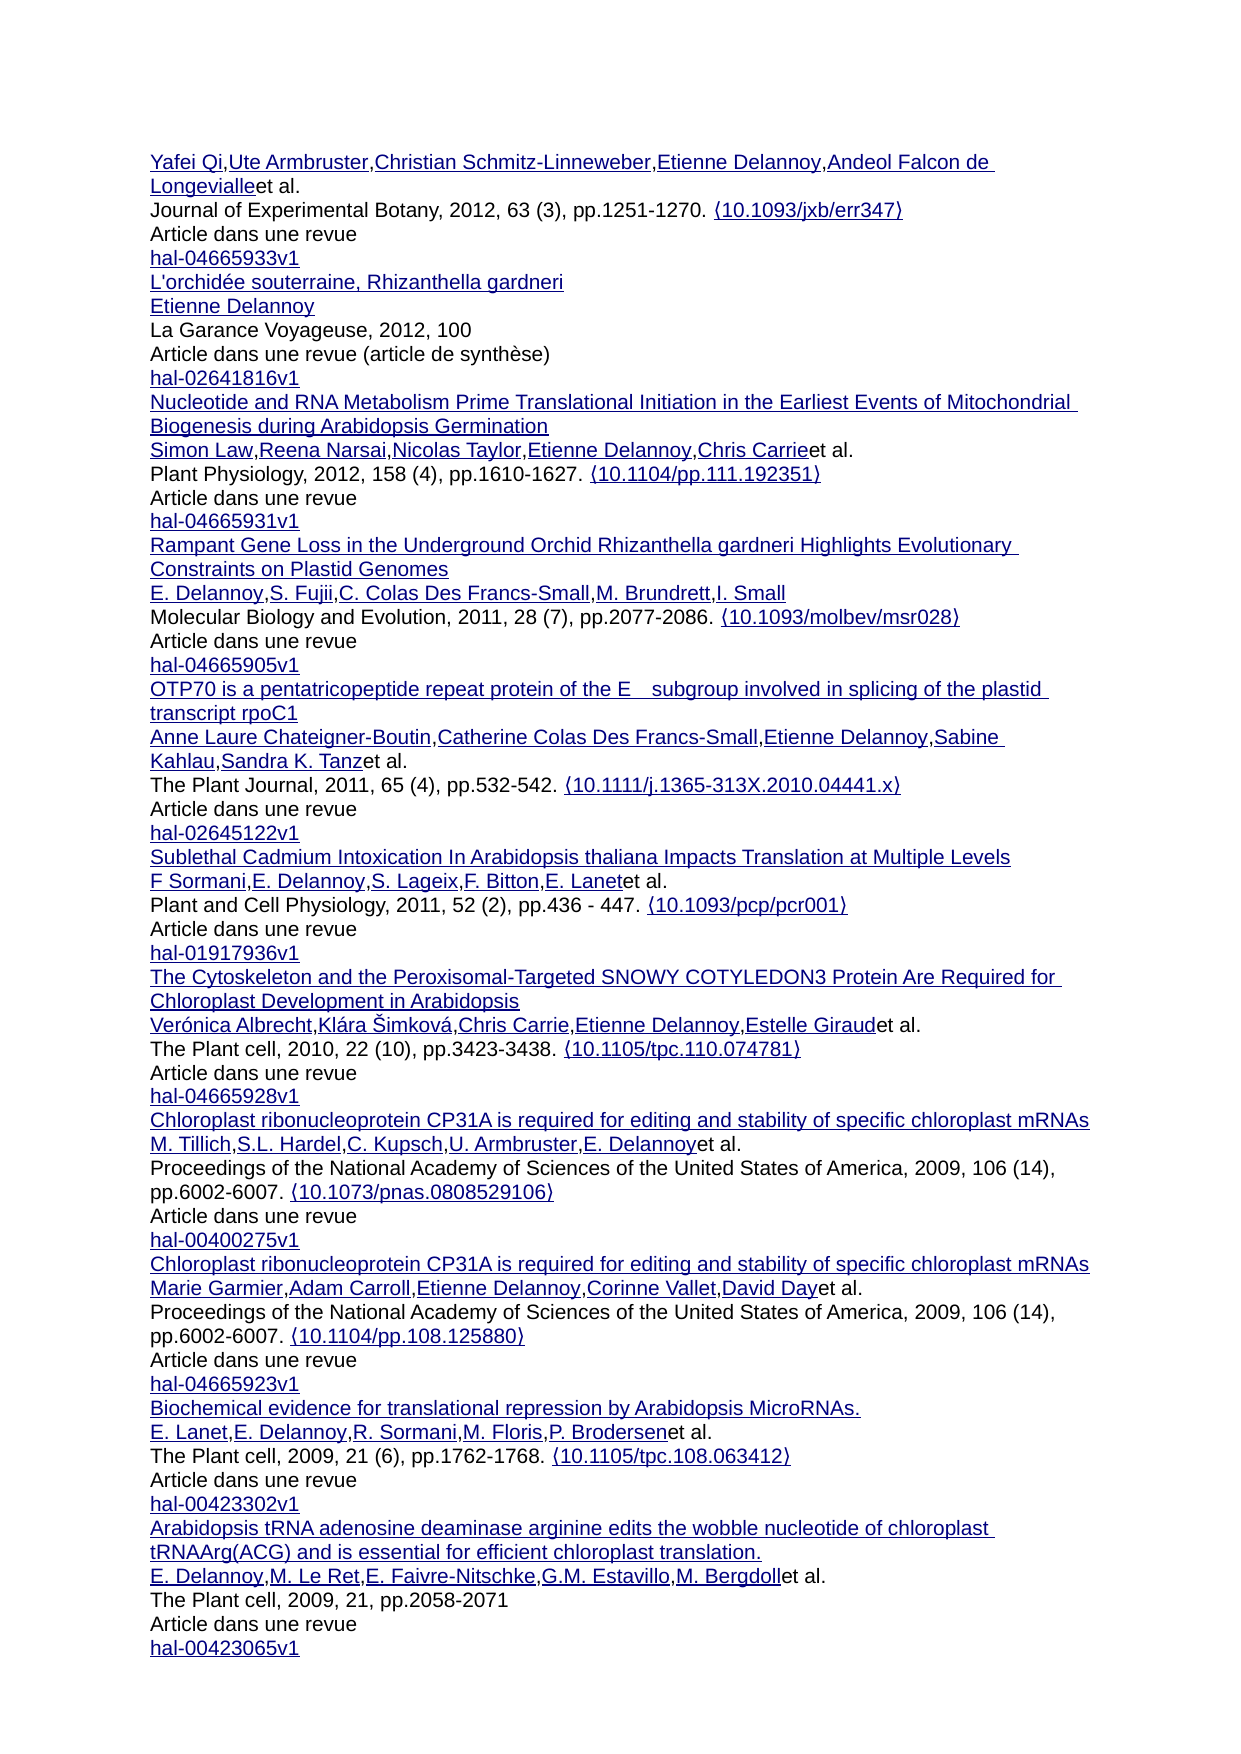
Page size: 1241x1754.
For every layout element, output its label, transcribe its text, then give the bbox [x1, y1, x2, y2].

table_cell Nucleotide and RNA Metabolism Prime Translational Initiation in the Earliest Events of Mitochondrial Biogenesis during Arabidopsis Germination Simon Law,Reena Narsai,Nicolas Taylor,Etienne Delannoy,Chris Carrieet al. Plant Physiology, 2012, 158 (4), pp.1610-1627. ⟨10.1104/pp.111.192351⟩ Article dans une revue hal-04665931v1 [150, 390, 1090, 533]
table_cell OTP70 is a pentatricopeptide repeat protein of the E subgroup involved in splicing of the plastid transcript rpoC1 Anne Laure Chateigner-Boutin,Catherine Colas Des Francs-Small,Etienne Delannoy,Sabine Kahlau,Sandra K. Tanzet al. The Plant Journal, 2011, 65 (4), pp.532-542. ⟨10.1111/j.1365-313X.2010.04441.x⟩ Article dans une revue hal-02645122v1 [150, 677, 1090, 845]
table_cell M. Tillich,S.L. Hardel,C. Kupsch,U. Armbruster,E. Delannoyet al. Proceedings of the National Academy of Sciences of the United States of America, 2009, 106 (14), pp.6002-6007. ⟨10.1073/pnas.0808529106⟩ Article dans une revue hal-00400275v1 [150, 1130, 1090, 1252]
table_cell Chloroplast ribonucleoprotein CP31A is required for editing and stability of specific chloroplast mRNAs [150, 1252, 1090, 1273]
table_cell Rampant Gene Loss in the Underground Orchid Rhizanthella gardneri Highlights Evolutionary Constraints on Plastid Genomes E. Delannoy,S. Fujii,C. Colas Des Francs-Small,M. Brundrett,I. Small Molecular Biology and Evolution, 2011, 28 (7), pp.2077-2086. ⟨10.1093/molbev/msr028⟩ Article dans une revue hal-04665905v1 [150, 533, 1090, 677]
table_cell L'orchidée souterraine, Rhizanthella gardneri Etienne Delannoy La Garance Voyageuse, 2012, 100 Article dans une revue (article de synthèse) hal-02641816v1 [150, 270, 1090, 389]
table_cell Chloroplast ribonucleoprotein CP31A is required for editing and stability of specific chloroplast mRNAs [150, 1108, 1090, 1129]
table_cell Sublethal Cadmium Intoxication In Arabidopsis thaliana Impacts Translation at Multiple Levels F Sormani,E. Delannoy,S. Lageix,F. Bitton,E. Lanetet al. Plant and Cell Physiology, 2011, 52 (2), pp.436 - 447. ⟨10.1093/pcp/pcr001⟩ Article dans une revue hal-01917936v1 [150, 845, 1090, 964]
table_cell Arabidopsis tRNA adenosine deaminase arginine edits the wobble nucleotide of chloroplast tRNAArg(ACG) and is essential for efficient chloroplast translation. E. Delannoy,M. Le Ret,E. Faivre-Nitschke,G.M. Estavillo,M. Bergdollet al. The Plant cell, 2009, 21, pp.2058-2071 Article dans une revue hal-00423065v1 [150, 1516, 1090, 1659]
table_cell The Cytoskeleton and the Peroxisomal-Targeted SNOWY COTYLEDON3 Protein Are Required for Chloroplast Development in Arabidopsis Verónica Albrecht,Klára Šimková,Chris Carrie,Etienne Delannoy,Estelle Giraudet al. The Plant cell, 2010, 22 (10), pp.3423-3438. ⟨10.1105/tpc.110.074781⟩ Article dans une revue hal-04665928v1 [150, 965, 1090, 1108]
table_cell Marie Garmier,Adam Carroll,Etienne Delannoy,Corinne Vallet,David Dayet al. Proceedings of the National Academy of Sciences of the United States of America, 2009, 106 (14), pp.6002-6007. ⟨10.1104/pp.108.125880⟩ Article dans une revue hal-04665923v1 [150, 1274, 1090, 1396]
table_cell Yafei Qi,Ute Armbruster,Christian Schmitz-Linneweber,Etienne Delannoy,Andeol Falcon de Longevialleet al. Journal of Experimental Botany, 2012, 63 (3), pp.1251-1270. ⟨10.1093/jxb/err347⟩ Article dans une revue hal-04665933v1 [150, 150, 1090, 270]
table_cell Biochemical evidence for translational repression by Arabidopsis MicroRNAs. E. Lanet,E. Delannoy,R. Sormani,M. Floris,P. Brodersenet al. The Plant cell, 2009, 21 (6), pp.1762-1768. ⟨10.1105/tpc.108.063412⟩ Article dans une revue hal-00423302v1 [150, 1396, 1090, 1516]
